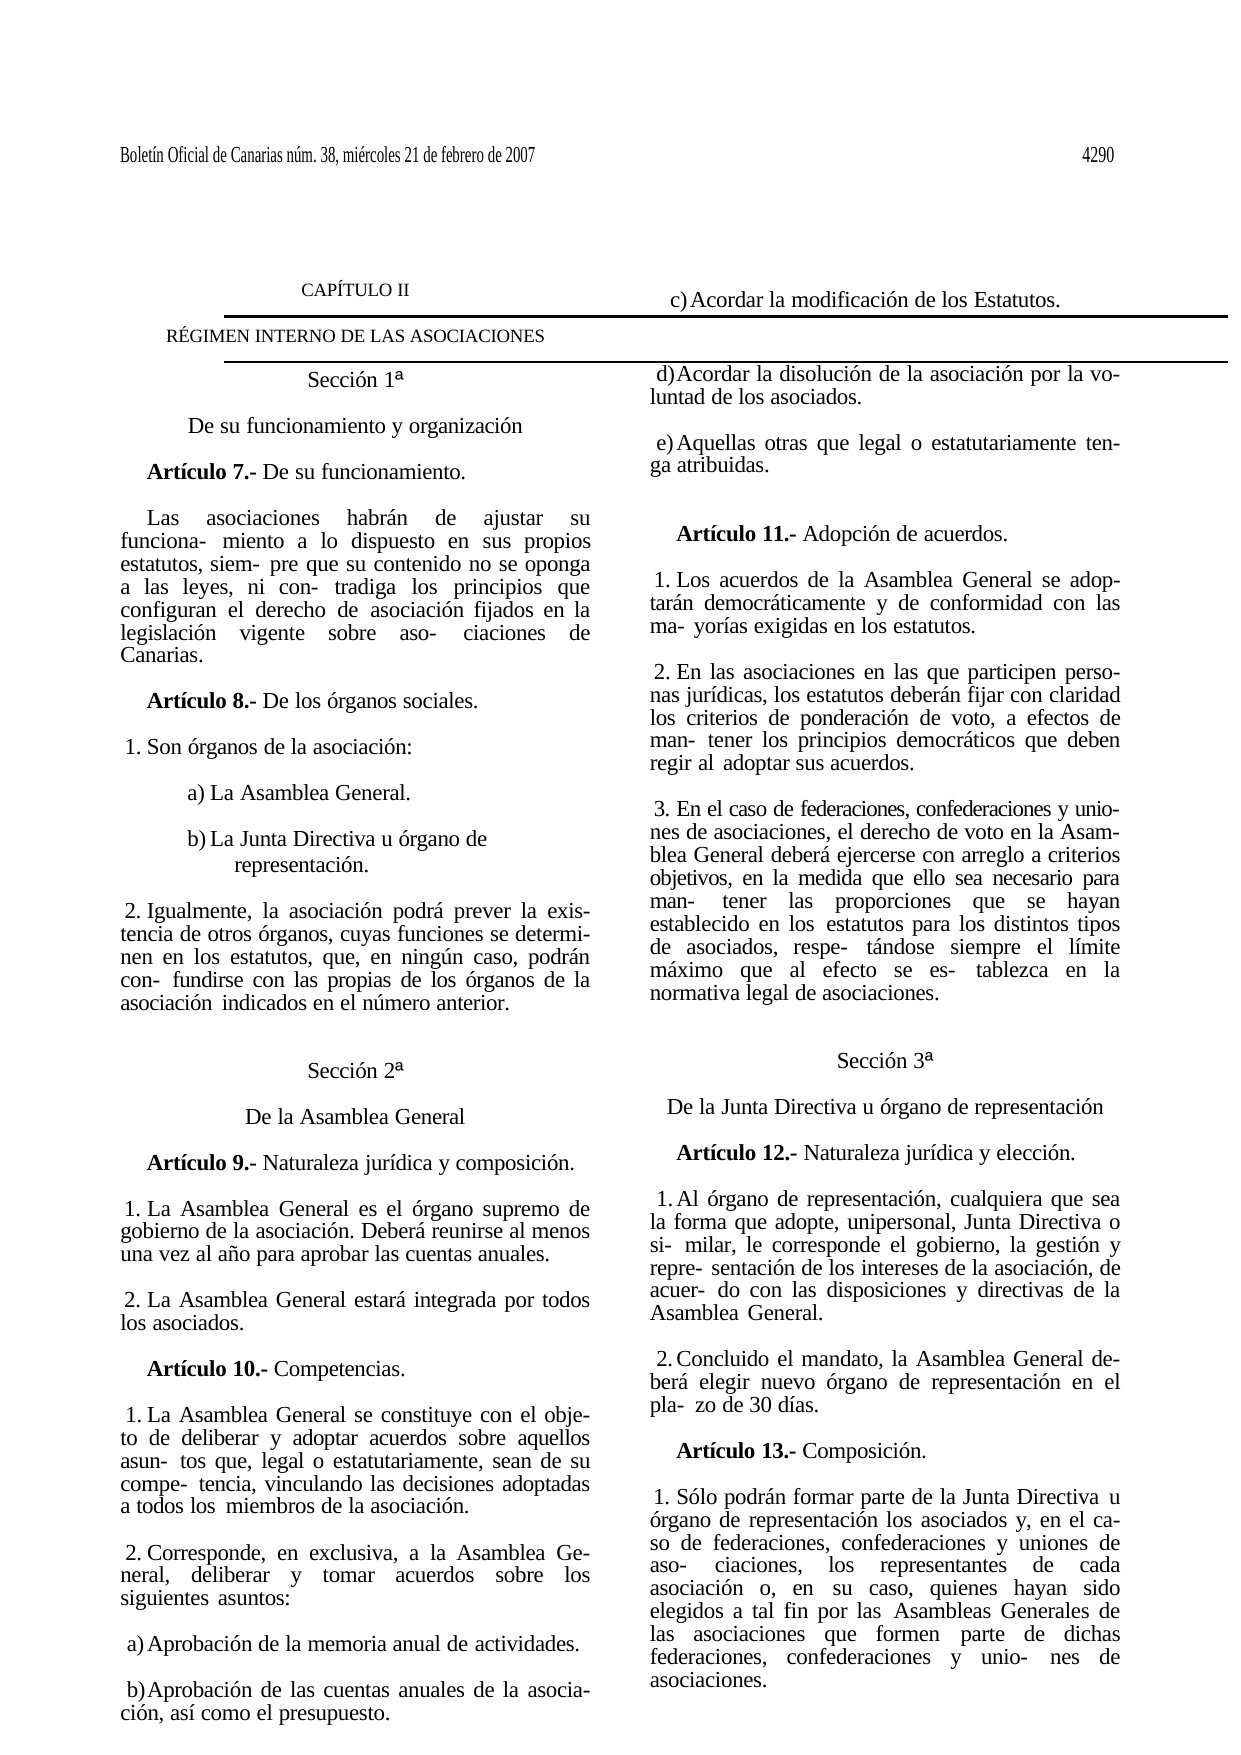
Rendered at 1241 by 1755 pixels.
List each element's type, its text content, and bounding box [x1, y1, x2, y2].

list La Junta Directiva u órgano de representación. [187, 825, 591, 877]
list Aprobación de la memoria anual de actividades. [106, 1630, 591, 1656]
list La Asamblea General es el órgano supremo de gobierno de la asociación. Deberá reunirse al menos una vez al año para aprobar las cuentas anuales. [106, 1198, 591, 1266]
text Sección 1ª [166, 366, 545, 393]
list Acordar la disolución de la asociación por la vo- luntad de los asociados. [636, 363, 1120, 409]
text Sección 2ª [166, 1057, 545, 1083]
text Artículo 7.- De su funcionamiento. [147, 458, 591, 484]
text De su funcionamiento y organización [165, 412, 545, 439]
list Concluido el mandato, la Asamblea General de- berá elegir nuevo órgano de representación en el pla- zo de 30 días. [636, 1348, 1121, 1417]
text Sección 3ª [671, 1047, 1099, 1074]
text Las asociaciones habrán de ajustar su funciona- miento a lo dispuesto en sus propios estatutos, siem- pre que su contenido no se oponga a las leyes, ni con- tradiga los principios que configuran el derecho de asociación fijados en la legislación vigente sobre aso- ciaciones de Canarias. [120, 507, 591, 667]
list Al órgano de representación, cualquiera que sea la forma que adopte, unipersonal, Junta Directiva o si- milar, le corresponde el gobierno, la gestión y repre- sentación de los intereses de la asociación, de acuer- do con las disposiciones y directivas de la Asamblea General. [636, 1188, 1121, 1325]
text Artículo 9.- Naturaleza jurídica y composición. [147, 1149, 591, 1175]
text Artículo 10.- Competencias. [147, 1355, 591, 1381]
list Son órganos de la asociación: [106, 733, 591, 759]
list Sólo podrán formar parte de la Junta Directiva u órgano de representación los asociados y, en el ca- so de federaciones, confederaciones y uniones de aso- ciaciones, los representantes de cada asociación o, en su caso, quienes hayan sido elegidos a tal fin por las Asambleas Generales de las asociaciones que formen parte de dichas federaciones, confederaciones y unio- nes de asociaciones. [636, 1486, 1121, 1692]
text De la Junta Directiva u órgano de representación [667, 1093, 1134, 1119]
list Igualmente, la asociación podrá prever la exis- tencia de otros órganos, cuyas funciones se determi- nen en los estatutos, que, en ningún caso, podrán con- fundirse con las propias de los órganos de la asociación indicados en el número anterior. [106, 900, 591, 1014]
list La Asamblea General se constituye con el obje- to de deliberar y adoptar acuerdos sobre aquellos asun- tos que, legal o estatutariamente, sean de su compe- tencia, vinculando las decisiones adoptadas a todos los miembros de la asociación. [106, 1404, 591, 1518]
list Aquellas otras que legal o estatutariamente ten- ga atribuidas. [636, 432, 1121, 477]
list La Asamblea General estará integrada por todos los asociados. [106, 1289, 591, 1335]
text Artículo 13.- Composición. [676, 1437, 1134, 1463]
list Los acuerdos de la Asamblea General se adop- tarán democráticamente y de conformidad con las ma- yorías exigidas en los estatutos. [636, 569, 1121, 638]
text De la Asamblea General [165, 1103, 545, 1129]
text Artículo 12.- Naturaleza jurídica y elección. [676, 1139, 1134, 1165]
list La Asamblea General. [161, 779, 591, 805]
list Corresponde, en exclusiva, a la Asamblea Ge- neral, deliberar y tomar acuerdos sobre los siguientes asuntos: [106, 1542, 591, 1610]
text Artículo 8.- De los órganos sociales. [147, 687, 591, 713]
list Aprobación de las cuentas anuales de la asocia- ción, así como el presupuesto. [106, 1679, 591, 1725]
text RÉGIMEN INTERNO DE LAS ASOCIACIONES [166, 324, 545, 346]
list En el caso de federaciones, confederaciones y unio- nes de asociaciones, el derecho de voto en la Asam- blea General deberá ejercerse con arreglo a criterios objetivos, en la medida que ello sea necesario para man- tener las proporciones que se hayan establecido en los estatutos para los distintos tipos de asociados, respe- tándose siempre el límite máximo que al efecto se es- tablezca en la normativa legal de asociaciones. [636, 798, 1121, 1005]
list En las asociaciones en las que participen perso- nas jurídicas, los estatutos deberán fijar con claridad los criterios de ponderación de voto, a efectos de man- tener los principios democráticos que deben regir al adoptar sus acuerdos. [636, 661, 1121, 775]
list Acordar la modificación de los Estatutos. [676, 286, 1134, 312]
text CAPÍTULO II [165, 278, 545, 300]
list [636, 339, 1120, 361]
text Artículo 11.- Adopción de acuerdos. [676, 520, 1134, 547]
